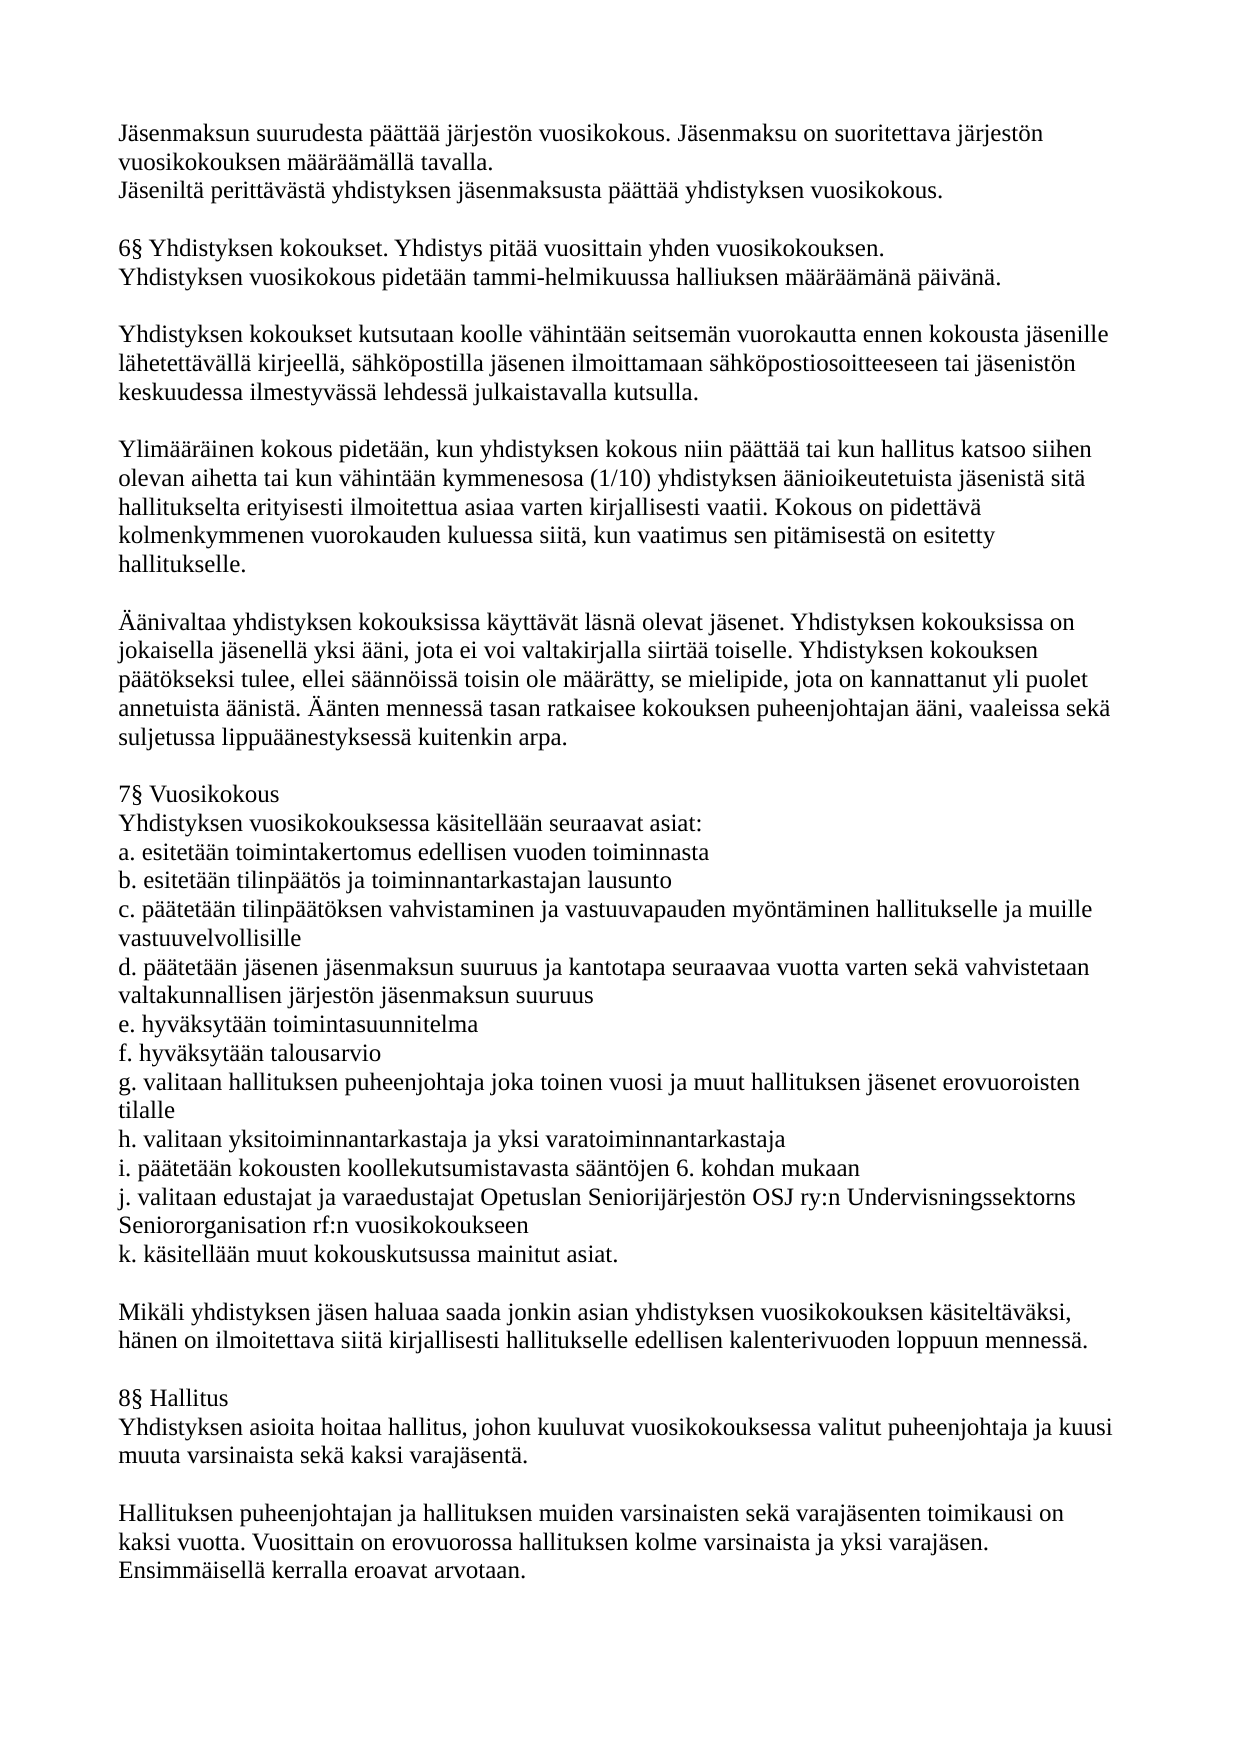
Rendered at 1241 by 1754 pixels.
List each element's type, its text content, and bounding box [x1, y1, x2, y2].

text g. valitaan hallituksen puheenjohtaja joka toinen vuosi ja muut hallituksen jäsenet erovuoroisten tilalle [118, 1067, 1122, 1124]
text j. valitaan edustajat ja varaedustajat Opetuslan Seniorijärjestön OSJ ry:n Undervisningssektorns Seniororganisation rf:n vuosikokoukseen [118, 1182, 1122, 1239]
text Hallituksen puheenjohtajan ja hallituksen muiden varsinaisten sekä varajäsenten toimikausi on kaksi vuotta. Vuosittain on erovuorossa hallituksen kolme varsinaista ja yksi varajäsen. [118, 1498, 1122, 1556]
text h. valitaan yksitoiminnantarkastaja ja yksi varatoiminnantarkastaja [118, 1124, 1122, 1153]
text Yhdistyksen kokoukset kutsutaan koolle vähintään seitsemän vuorokautta ennen kokousta jäsenille lähetettävällä kirjeellä, sähköpostilla jäsenen ilmoittamaan sähköpostiosoitteeseen tai jäsenistön keskuudessa ilmestyvässä lehdessä julkaistavalla kutsulla. [118, 319, 1122, 406]
text Yhdistyksen vuosikokouksessa käsitellään seuraavat asiat: [118, 808, 1122, 837]
text e. hyväksytään toimintasuunnitelma [118, 1009, 1122, 1038]
text 7§ Vuosikokous [118, 779, 1122, 808]
text Ylimääräinen kokous pidetään, kun yhdistyksen kokous niin päättää tai kun hallitus katsoo siihen olevan aihetta tai kun vähintään kymmenesosa (1/10) yhdistyksen äänioikeutetuista jäsenistä sitä hallitukselta erityisesti ilmoitettua asiaa varten kirjallisesti vaatii. Kokous on pidettävä kolmenkymmenen vuorokauden kuluessa siitä, kun vaatimus sen pitämisestä on esitetty hallitukselle. [118, 434, 1122, 578]
text c. päätetään tilinpäätöksen vahvistaminen ja vastuuvapauden myöntäminen hallitukselle ja muille vastuuvelvollisille [118, 894, 1122, 952]
text Yhdistyksen vuosikokous pidetään tammi-helmikuussa halliuksen määräämänä päivänä. [118, 262, 1122, 291]
text Mikäli yhdistyksen jäsen haluaa saada jonkin asian yhdistyksen vuosikokouksen käsiteltäväksi, hänen on ilmoitettava siitä kirjallisesti hallitukselle edellisen kalenterivuoden loppuun mennessä. [118, 1297, 1122, 1354]
text Ensimmäisellä kerralla eroavat arvotaan. [118, 1556, 1122, 1584]
text 8§ Hallitus [118, 1383, 1122, 1412]
text Yhdistyksen asioita hoitaa hallitus, johon kuuluvat vuosikokouksessa valitut puheenjohtaja ja kuusi muuta varsinaista sekä kaksi varajäsentä. [118, 1412, 1122, 1469]
text Äänivaltaa yhdistyksen kokouksissa käyttävät läsnä olevat jäsenet. Yhdistyksen kokouksissa on jokaisella jäsenellä yksi ääni, jota ei voi valtakirjalla siirtää toiselle. Yhdistyksen kokouksen päätökseksi tulee, ellei säännöissä toisin ole määrätty, se mielipide, jota on kannattanut yli puolet annetuista äänistä. Äänten mennessä tasan ratkaisee kokouksen puheenjohtajan ääni, vaaleissa sekä suljetussa lippuäänestyksessä kuitenkin arpa. [118, 607, 1122, 751]
text Jäseniltä perittävästä yhdistyksen jäsenmaksusta päättää yhdistyksen vuosikokous. [118, 176, 1122, 204]
text f. hyväksytään talousarvio [118, 1038, 1122, 1067]
text 6§ Yhdistyksen kokoukset. Yhdistys pitää vuosittain yhden vuosikokouksen. [118, 233, 1122, 262]
text a. esitetään toimintakertomus edellisen vuoden toiminnasta [118, 837, 1122, 866]
text k. käsitellään muut kokouskutsussa mainitut asiat. [118, 1239, 1122, 1268]
text d. päätetään jäsenen jäsenmaksun suuruus ja kantotapa seuraavaa vuotta varten sekä vahvistetaan valtakunnallisen järjestön jäsenmaksun suuruus [118, 952, 1122, 1009]
text i. päätetään kokousten koollekutsumistavasta sääntöjen 6. kohdan mukaan [118, 1153, 1122, 1182]
text b. esitetään tilinpäätös ja toiminnantarkastajan lausunto [118, 866, 1122, 894]
text Jäsenmaksun suurudesta päättää järjestön vuosikokous. Jäsenmaksu on suoritettava järjestön vuosikokouksen määräämällä tavalla. [118, 118, 1122, 176]
